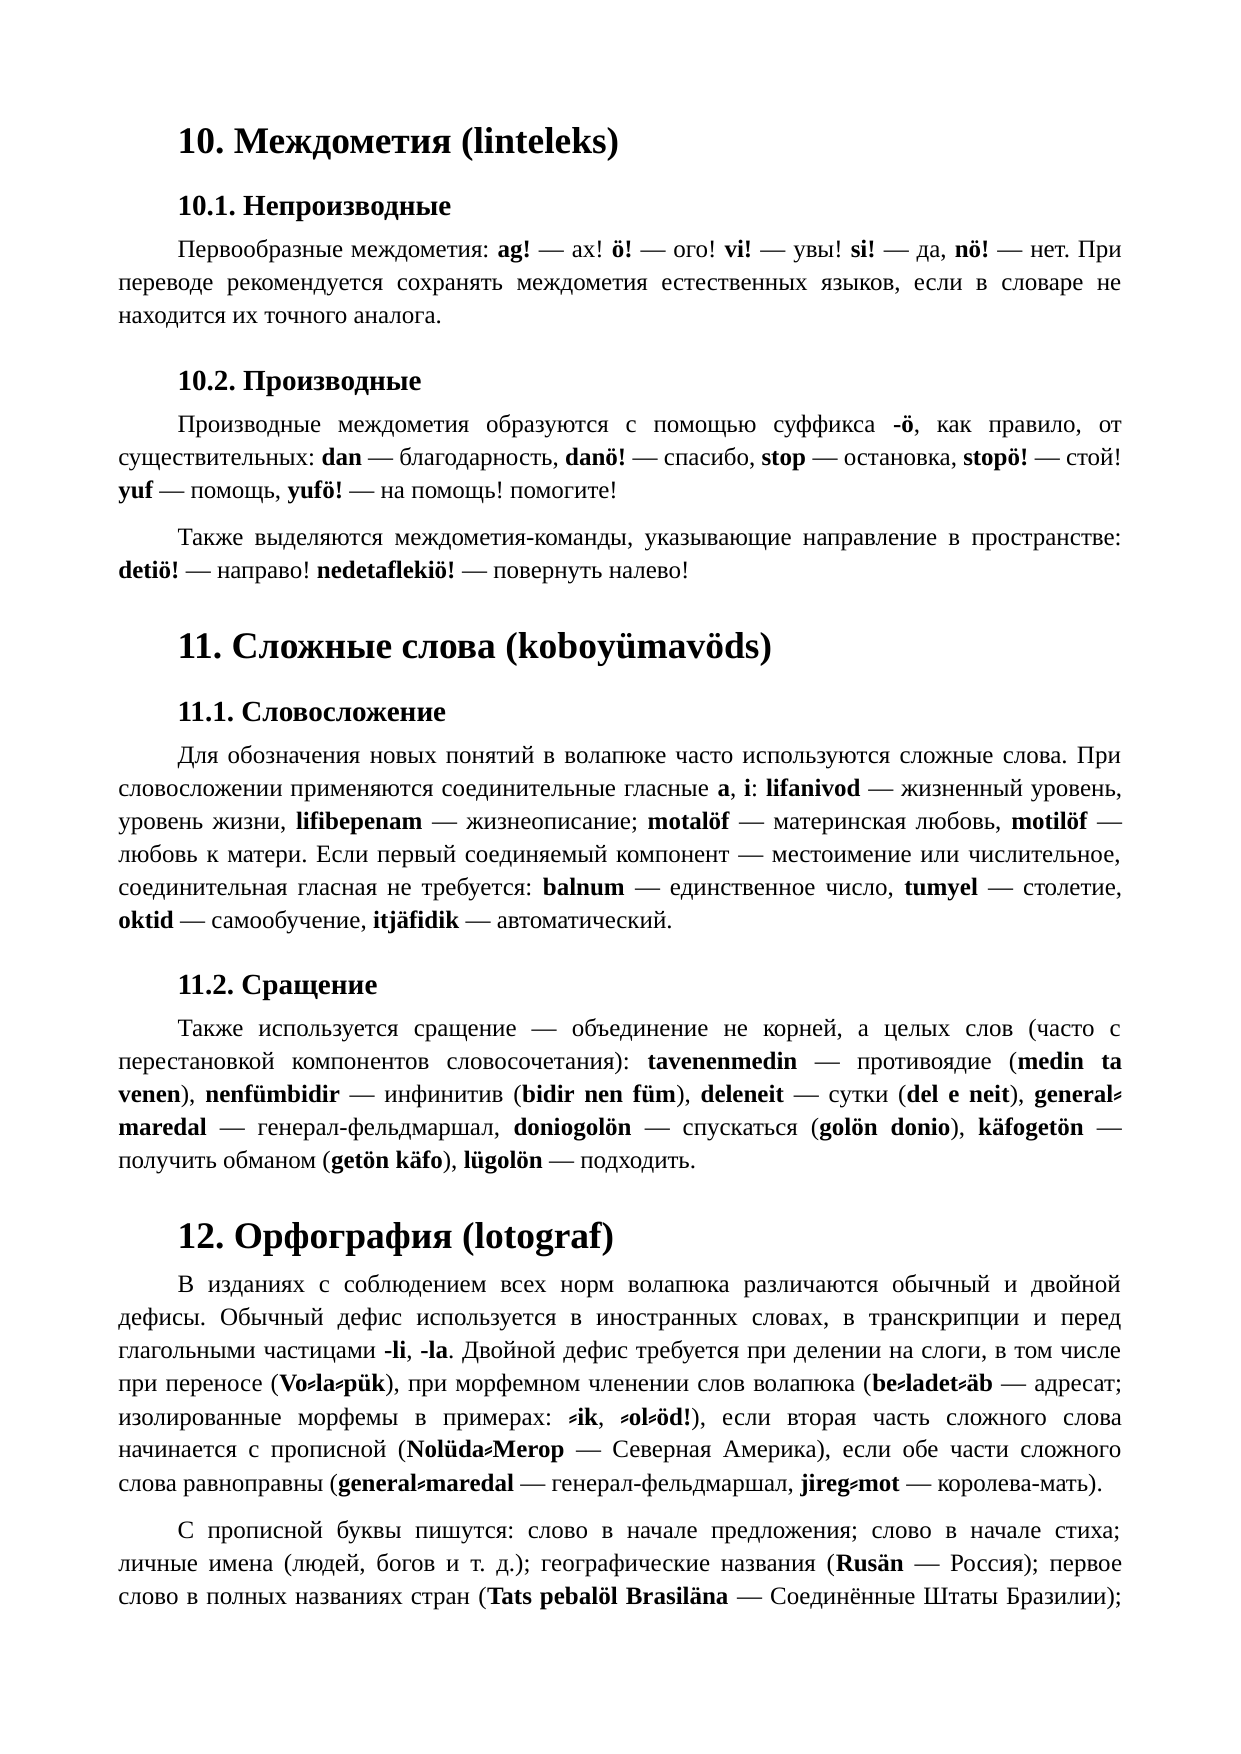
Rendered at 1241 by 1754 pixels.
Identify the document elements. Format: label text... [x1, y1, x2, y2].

text Для обозначения новых понятий в волапюке часто используются сложные слова. При словосложении применяются соединительные гласные a, i: lifanivod — жизненный уровень, уровень жизни, lifibepenam — жизнеописание; motalöf — материнская любовь, motilöf — любовь к матери. Если первый соединяемый компонент — местоимение или числительное, соединительная гласная не требуется: balnum — единственное число, tumyel — столетие, oktid — самообучение, itjäfidik — автоматический. [118, 740, 1122, 934]
subtitle 11. Сложные слова (koboyümavöds) [118, 624, 1122, 667]
subtitle 12. Орфография (lotograf) [118, 1214, 1122, 1257]
subtitle 10.1. Непроизводные [118, 188, 1122, 222]
subtitle 11.2. Сращение [118, 967, 1122, 1001]
text Также используется сращение — объединение не корней, а целых слов (часто с перестановкой компонентов словосочетания): tavenenmedin — противоядие (medin ta venen), nenfümbidir — инфинитив (bidir nen füm), deleneit — сутки (del e neit), general⸗maredal — генерал-фельдмаршал, doniogolön — спускаться (golön donio), käfogetön — получить обманом (getön käfo), lügolön — подходить. [118, 1013, 1122, 1174]
text Производные междометия образуются с помощью суффикса -ö, как правило, от существительных: dan — благодарность, danö! — спасибо, stop — остановка, stopö! — стой! yuf — помощь, yufö! — на помощь! помогите! [118, 409, 1122, 503]
text Также выделяются междометия-команды, указывающие направление в пространстве: detiö! — направо! nedetaflekiö! — повернуть налево! [118, 522, 1122, 584]
subtitle 11.1. Словосложение [118, 694, 1122, 727]
subtitle 10. Междометия (linteleks) [118, 118, 1122, 161]
subtitle 10.2. Производные [118, 363, 1122, 396]
text Первообразные междометия: ag! — ах! ö! — ого! vi! — увы! si! — да, nö! — нет. При переводе рекомендуется сохранять междометия естественных языков, если в словаре не находится их точного аналога. [118, 234, 1122, 329]
text С прописной буквы пишутся: слово в начале предложения; слово в начале стиха; личные имена (людей, богов и т. д.); географические названия (Rusän — Россия); первое слово в полных названиях стран (Tats pebalöl Brasiläna — Соединённые Штаты Бразилии); [118, 1515, 1122, 1610]
text В изданиях с соблюдением всех норм волапюка различаются обычный и двойной дефисы. Обычный дефис используется в иностранных словах, в транскрипции и перед глагольными частицами -li, -la. Двойной дефис требуется при делении на слоги, в том числе при переносе (Vo⸗la⸗pük), при морфемном членении слов волапюка (be⸗ladet⸗äb — адресат; изолированные морфемы в примерах: ⸗ik, ⸗ol⸗öd!), если вторая часть сложного слова начинается с прописной (Nolüda⸗Merop — Северная Америка), если обе части сложного слова равноправны (general⸗maredal — генерал-фельдмаршал, jireg⸗mot — королева-мать). [118, 1269, 1122, 1496]
